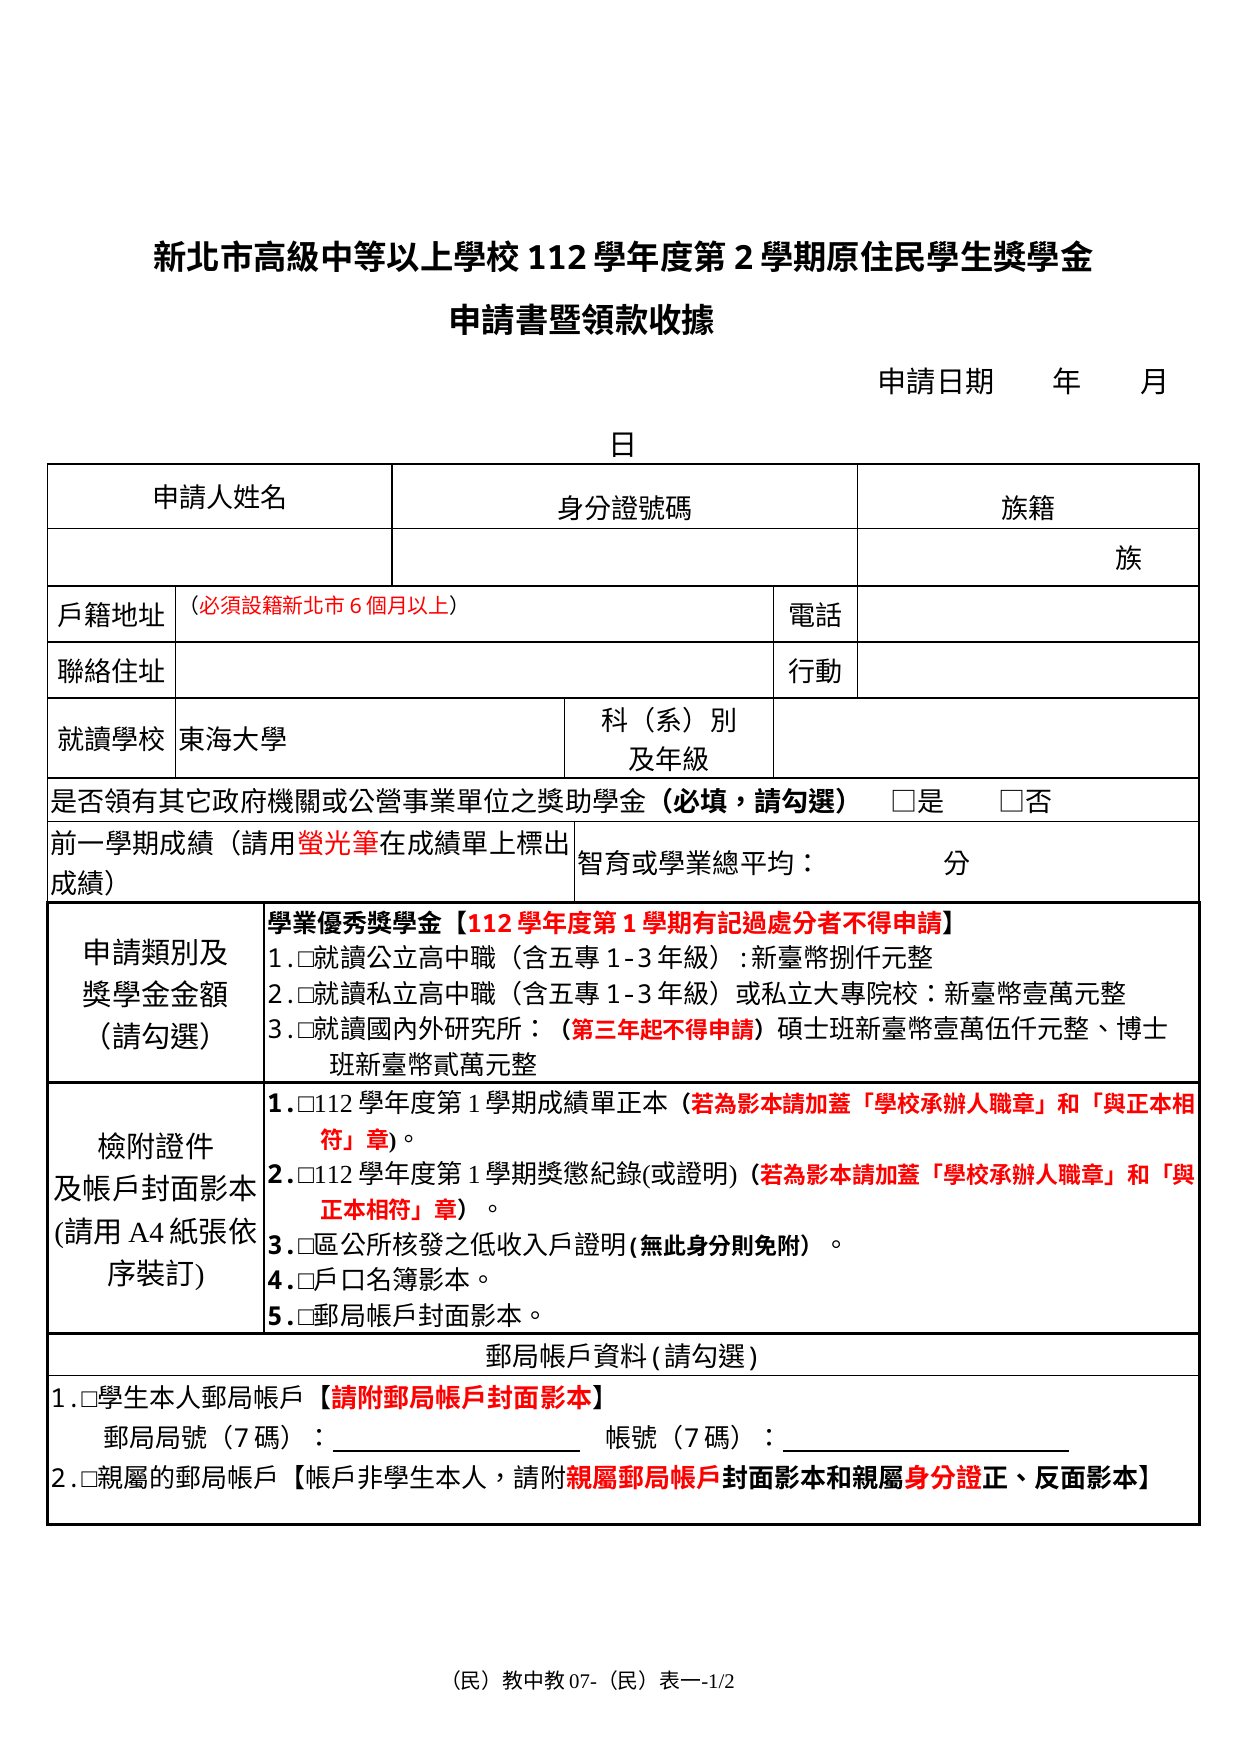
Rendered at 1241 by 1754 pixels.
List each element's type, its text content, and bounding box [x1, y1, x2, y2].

table_cell （必須設籍新北市6個月以上） [176, 587, 773, 641]
table_cell [393, 529, 857, 585]
table_cell 智育或學業總平均： 分 [575, 822, 1198, 901]
table_cell 科（系）別 及年級 [565, 699, 773, 777]
table_cell 1.□學生本人郵局帳戶【請附郵局帳戶封面影本】 郵局局號（7碼）： 帳號（7碼）： 2.□親屬的郵局帳戶【帳戶非學生本人，請附親屬郵局帳戶封面影本和親屬身分證正、反面影本】 [49, 1376, 1198, 1523]
table_cell 檢附證件 及帳戶封面影本 (請用A4紙張依序裝訂) [49, 1084, 263, 1332]
table_cell 聯絡住址 [48, 643, 175, 697]
table_cell 學業優秀獎學金【112學年度第1學期有記過處分者不得申請】 □就讀公立高中職（含五專1-3年級）:新臺幣捌仟元整 □就讀私立高中職（含五專1-3年級）或私立大專院校：新臺幣壹萬元整 3.□就讀國內外研究所：（第三年起不得申請）碩士班新臺幣壹萬伍仟元整、博士 班新臺幣貳萬元整 [265, 904, 1198, 1081]
table_cell [176, 643, 773, 697]
table_cell 申請人姓名 [48, 465, 391, 527]
table_cell 是否領有其它政府機關或公營事業單位之獎助學金（必填，請勾選） □是 □否 [48, 779, 1198, 821]
table_cell 身分證號碼 [393, 465, 857, 527]
table_cell 前一學期成績（請用螢光筆在成績單上標出成績） [48, 822, 574, 901]
table_cell 戶籍地址 [48, 587, 175, 641]
table_cell 郵局帳戶資料(請勾選) [49, 1335, 1198, 1375]
table_cell 申請類別及 獎學金金額 （請勾選） [49, 904, 263, 1081]
table_cell 東海大學 [176, 699, 564, 777]
table_cell [858, 643, 1198, 697]
table_cell 就讀學校 [48, 699, 175, 777]
table_cell 族籍 [858, 465, 1198, 527]
table_cell [858, 587, 1198, 641]
table_cell 族 [858, 529, 1198, 585]
table_cell [48, 529, 391, 585]
table_header 新北市高級中等以上學校112學年度第2學期原住民學生獎學金 申請書暨領款收據 申請日期 年 月 日 [47, 213, 1199, 463]
table_cell [774, 699, 1198, 777]
table_cell 電話 [774, 587, 857, 641]
table_cell 行動 [774, 643, 857, 697]
table_cell □112學年度第1學期成績單正本（若為影本請加蓋「學校承辦人職章」和「與正本相符」章)。 □112學年度第1學期獎懲紀錄(或證明)（若為影本請加蓋「學校承辦人職章」和「與正本相符」章）。 □區公所核發之低收入戶證明(無此身分則免附）。 □戶口名簿影本。 □郵局帳戶封面影本。 [265, 1084, 1198, 1332]
